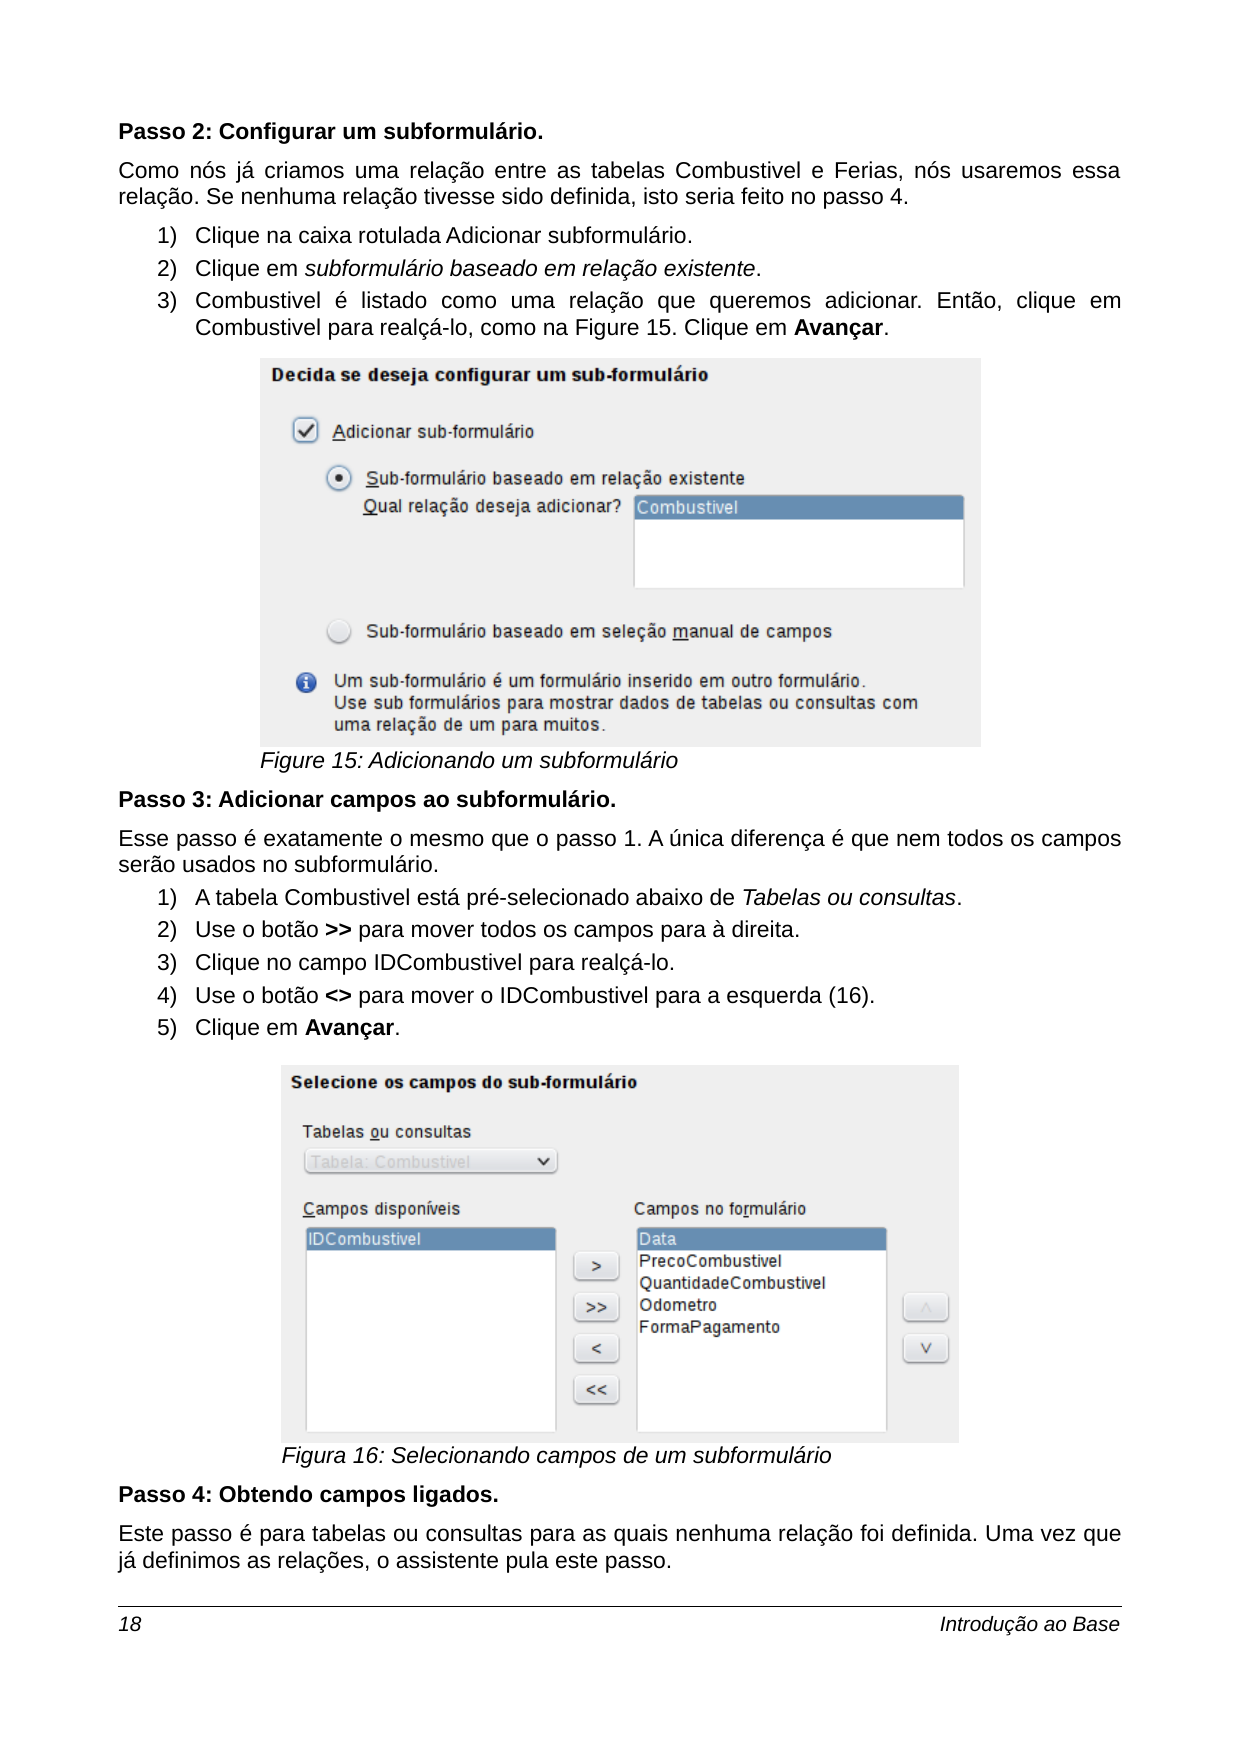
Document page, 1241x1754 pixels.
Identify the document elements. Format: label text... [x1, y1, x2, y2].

text Figure 15: Adicionando um subformulário [260, 747, 980, 773]
picture [281, 1065, 959, 1443]
list Combustivel é listado como uma relação que queremos adicionar. Então, clique em Combustivel para realçá-lo, como na Figure 15. Clique em Avançar. [177, 287, 1122, 340]
list A tabela Combustivel está pré-selecionado abaixo de Tabelas ou consultas. [177, 884, 1122, 910]
picture [260, 358, 981, 747]
text Como nós já criamos uma relação entre as tabelas Combustivel e Ferias, nós usaremos essa relação. Se nenhuma relação tivesse sido definida, isto seria feito no passo 4. [118, 157, 1122, 210]
text Este passo é para tabelas ou consultas para as quais nenhuma relação foi definida. Uma vez que já definimos as relações, o assistente pula este passo. [118, 1520, 1122, 1573]
text Figura 16: Selecionando campos de um subformulário [281, 1443, 959, 1469]
list Clique em Avançar. [177, 1014, 1122, 1041]
list Clique na caixa rotulada Adicionar subformulário. [177, 222, 1122, 248]
list Clique em subformulário baseado em relação existente. [177, 255, 1122, 281]
list Esse passo é exatamente o mesmo que o passo 1. A única diferença é que nem todos os campos serão usados no subformulário. [118, 825, 1122, 877]
text Passo 4: Obtendo campos ligados. [118, 1481, 1122, 1508]
list Use o botão >> para mover todos os campos para à direita. [177, 916, 1122, 943]
text Passo 2: Configurar um subformulário. [118, 118, 1122, 144]
text Passo 3: Adicionar campos ao subformulário. [118, 786, 1122, 812]
list Use o botão <> para mover o IDCombustivel para a esquerda (Figura 16). [177, 982, 1122, 1008]
list Clique no campo IDCombustivel para realçá-lo. [177, 949, 1122, 975]
